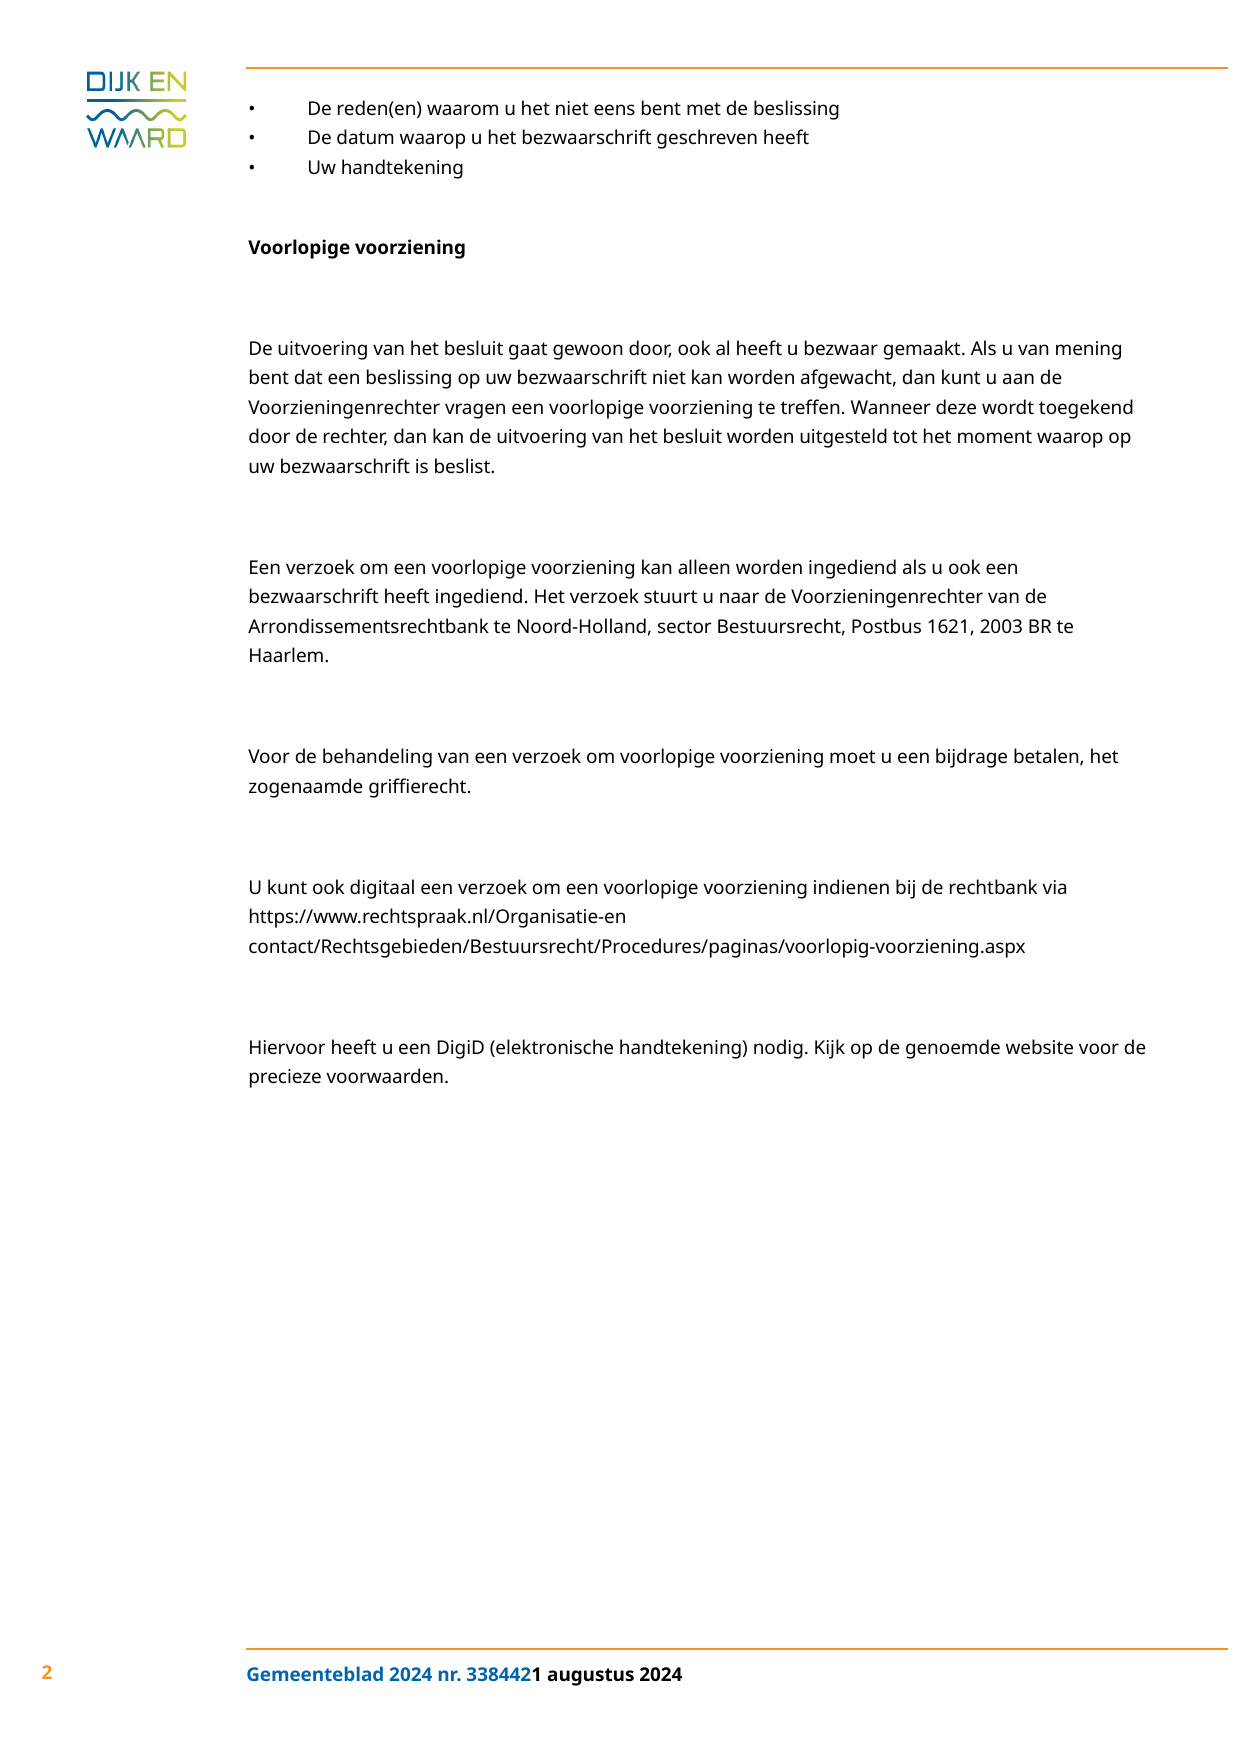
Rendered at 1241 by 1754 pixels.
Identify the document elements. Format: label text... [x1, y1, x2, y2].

list De datum waarop u het bezwaarschrift geschreven heeft [248, 124, 1152, 150]
text Hiervoor heeft u een DigiD (elektronische handtekening) nodig. Kijk op de genoemde website voor de precieze voorwaarden. [248, 1034, 1152, 1089]
list De reden(en) waarom u het niet eens bent met de beslissing [248, 95, 1152, 121]
text De uitvoering van het besluit gaat gewoon door, ook al heeft u bezwaar gemaakt. Als u van mening bent dat een beslissing op uw bezwaarschrift niet kan worden afgewacht, dan kunt u aan de Voorzieningenrechter vragen een voorlopige voorziening te treffen. Wanneer deze wordt toegekend door de rechter, dan kan de uitvoering van het besluit worden uitgesteld tot het moment waarop op uw bezwaarschrift is beslist. [248, 335, 1152, 479]
text Voorlopige voorziening [248, 234, 1152, 260]
text Voor de behandeling van een verzoek om voorlopige voorziening moet u een bijdrage betalen, het zogenaamde griffierecht. [248, 743, 1152, 799]
picture [41, 47, 231, 172]
list Uw handtekening [248, 154, 1152, 180]
text Een verzoek om een voorlopige voorziening kan alleen worden ingediend als u ook een bezwaarschrift heeft ingediend. Het verzoek stuurt u naar de Voorzieningenrechter van de Arrondissementsrechtbank te Noord-Holland, sector Bestuursrecht, Postbus 1621, 2003 BR te Haarlem. [248, 554, 1152, 668]
text U kunt ook digitaal een verzoek om een voorlopige voorziening indienen bij de rechtbank via https://www.rechtspraak.nl/Organisatie-en contact/Rechtsgebieden/Bestuursrecht/Procedures/paginas/voorlopig-voorziening.aspx [248, 874, 1152, 959]
